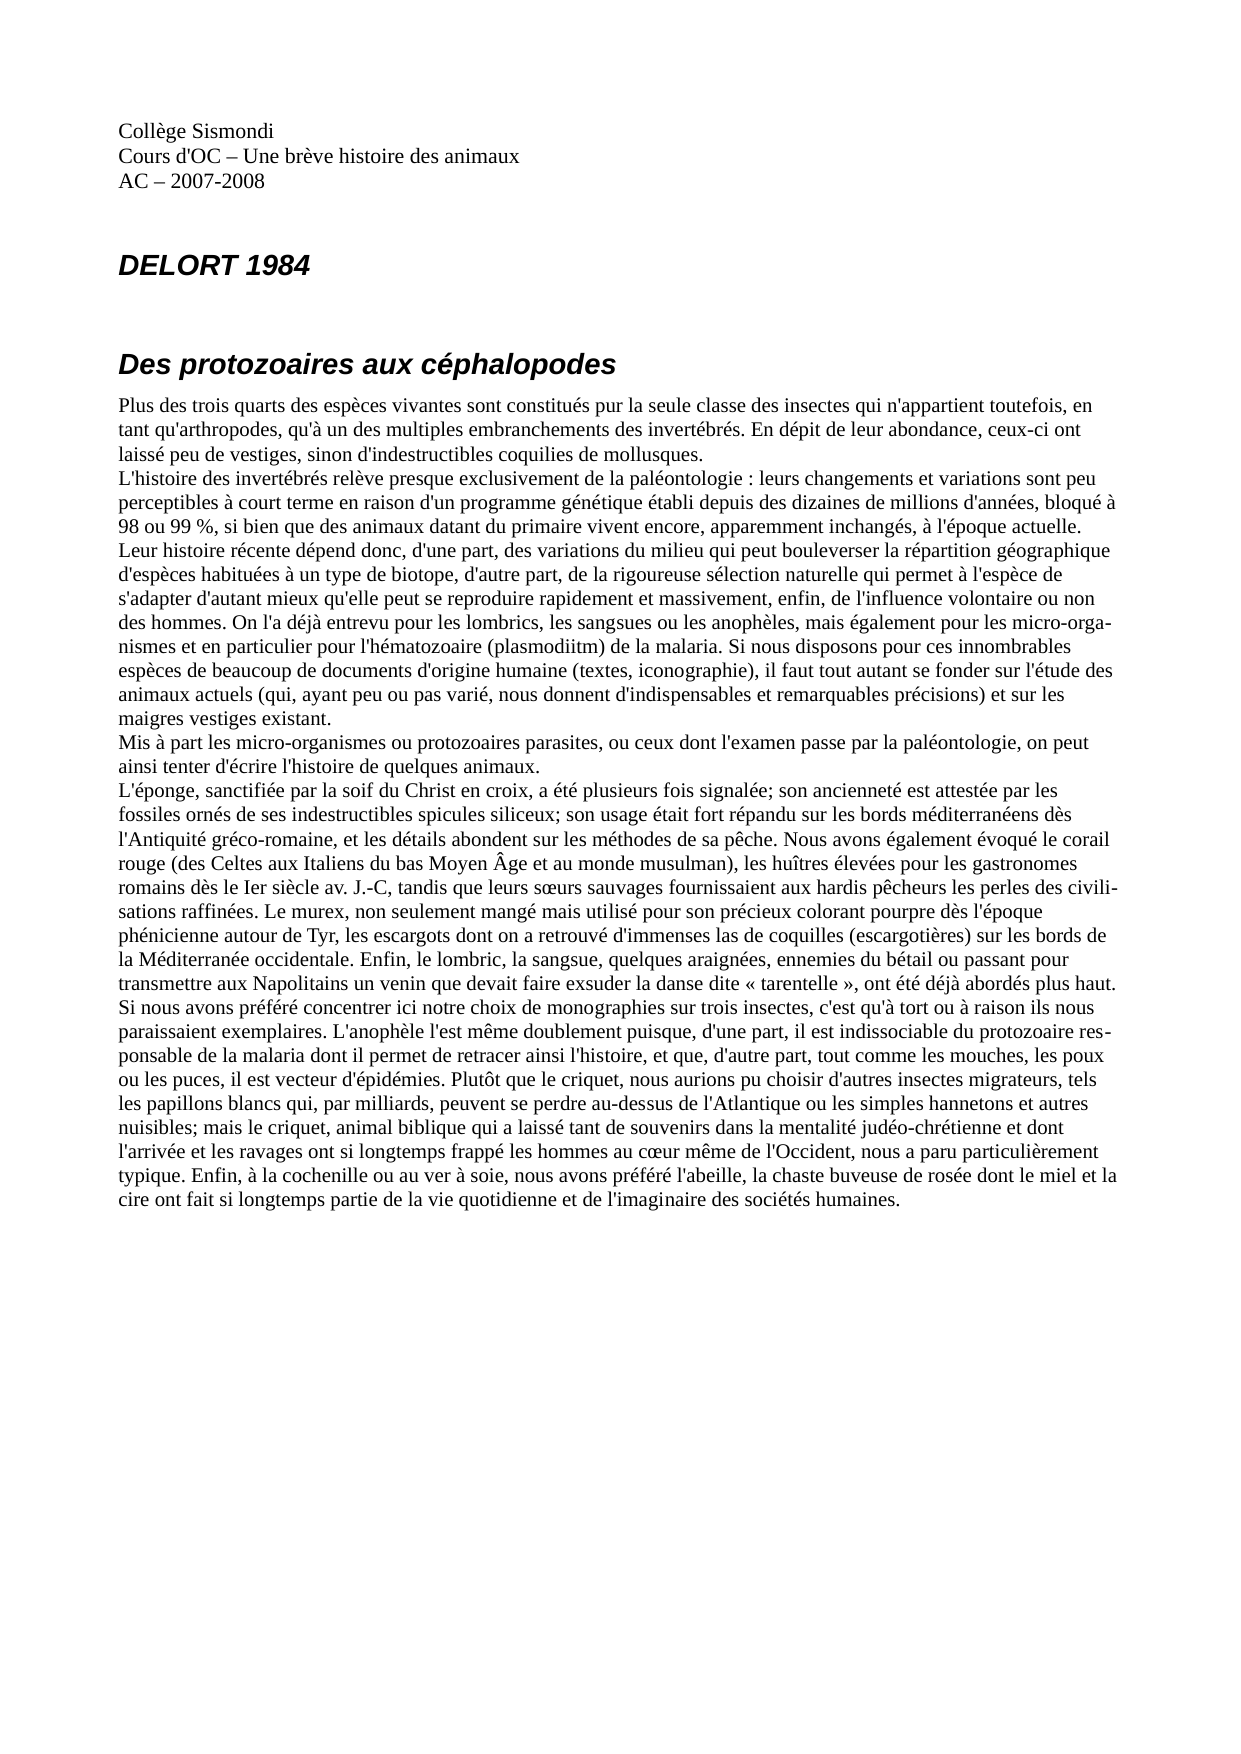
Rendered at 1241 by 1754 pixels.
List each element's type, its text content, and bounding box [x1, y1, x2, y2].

subtitle DELORT 1984 [118, 247, 1122, 281]
text Si nous avons préféré concentrer ici notre choix de mono­graphies sur trois insectes, c'est qu'à tort ou à raison ils nous paraissaient exemplaires. L'anophèle l'est même doublement puisque, d'une part, il est indissociable du protozoaire res­ponsable de la malaria dont il permet de retracer ainsi l'his­toire, et que, d'autre part, tout comme les mouches, les poux ou les puces, il est vecteur d'épidémies. Plutôt que le criquet, nous aurions pu choisir d'autres insectes migrateurs, tels les papillons blancs qui, par milliards, peuvent se perdre au-des­sus de l'Atlantique ou les simples hannetons et autres nui­sibles; mais le criquet, animal biblique qui a laissé tant de souvenirs dans la mentalité judéo-chrétienne et dont l'arrivée et les ravages ont si longtemps frappé les hommes au cœur même de l'Occident, nous a paru particulièrement typique. Enfin, à la cochenille ou au ver à soie, nous avons préféré l'abeille, la chaste buveuse de rosée dont le miel et la cire ont fait si longtemps partie de la vie quotidienne et de l'imagi­naire des sociétés humaines. [118, 995, 1122, 1211]
text L'éponge, sanctifiée par la soif du Christ en croix, a été plusieurs fois signalée; son ancienneté est attestée par les fossiles ornés de ses indestructibles spicules siliceux; son usage était fort répandu sur les bords méditerranéens dès l'Antiquité gréco-romaine, et les détails abondent sur les méthodes de sa pêche. Nous avons également évoqué le corail rouge (des Celtes aux Italiens du bas Moyen Âge et au monde musulman), les huîtres élevées pour les gastronomes romains dès le Ier siècle av. J.-C, tandis que leurs sœurs sau­vages fournissaient aux hardis pêcheurs les perles des civili­sations raffinées. Le murex, non seulement mangé mais uti­lisé pour son précieux colorant pourpre dès l'époque phénicienne autour de Tyr, les escargots dont on a retrouvé d'immenses las de coquilles (escargotières) sur les bords de la Méditerranée occidentale. Enfin, le lombric, la sangsue, quelques araignées, ennemies du bétail ou passant pour trans­mettre aux Napolitains un venin que devait faire exsuder la danse dite « tarentelle », ont été déjà abordés plus haut. [118, 778, 1122, 995]
text AC – 2007-2008 [118, 168, 1122, 194]
text Cours d'OC – Une brève histoire des animaux [118, 143, 1122, 168]
text Collège Sismondi [118, 118, 1122, 143]
text Plus des trois quarts des espèces vivantes sont constitués pur la seule classe des insectes qui n'appartient toutefois, en tant qu'arthropodes, qu'à un des multiples embranchements des invertébrés. En dépit de leur abondance, ceux-ci ont laissé peu de vestiges, sinon d'indestructibles coquilies de mollusques. [118, 393, 1122, 466]
subtitle Des protozoaires aux céphalopodes [118, 347, 1122, 381]
text Leur histoire récente dépend donc, d'une part, des varia­tions du milieu qui peut bouleverser la répartition géogra­phique d'espèces habituées à un type de biotope, d'autre part, de la rigoureuse sélection naturelle qui permet à l'espèce de s'adapter d'autant mieux qu'elle peut se reproduire rapide­ment et massivement, enfin, de l'influence volontaire ou non des hommes. On l'a déjà entrevu pour les lombrics, les sang­sues ou les anophèles, mais également pour les micro-orga­nismes et en particulier pour l'hématozoaire (plasmodiitm) de la malaria. Si nous disposons pour ces innombrables espèces de beaucoup de documents d'origine humaine (textes, icono­graphie), il faut tout autant se fonder sur l'étude des animaux actuels (qui, ayant peu ou pas varié, nous donnent d'indis­pensables et remarquables précisions) et sur les maigres ves­tiges existant. [118, 538, 1122, 730]
text L'histoire des invertébrés relève presque exclusivement de la paléontologie : leurs changements et variations sont peu perceptibles à court terme en raison d'un programme géné­tique établi depuis des dizaines de millions d'années, bloqué à 98 ou 99 %, si bien que des animaux datant du primaire vivent encore, apparemment inchangés, à l'époque actuelle. [118, 466, 1122, 538]
text Mis à part les micro-organismes ou protozoaires parasites, ou ceux dont l'examen passe par la paléontologie, on peut ainsi tenter d'écrire l'histoire de quelques animaux. [118, 730, 1122, 778]
